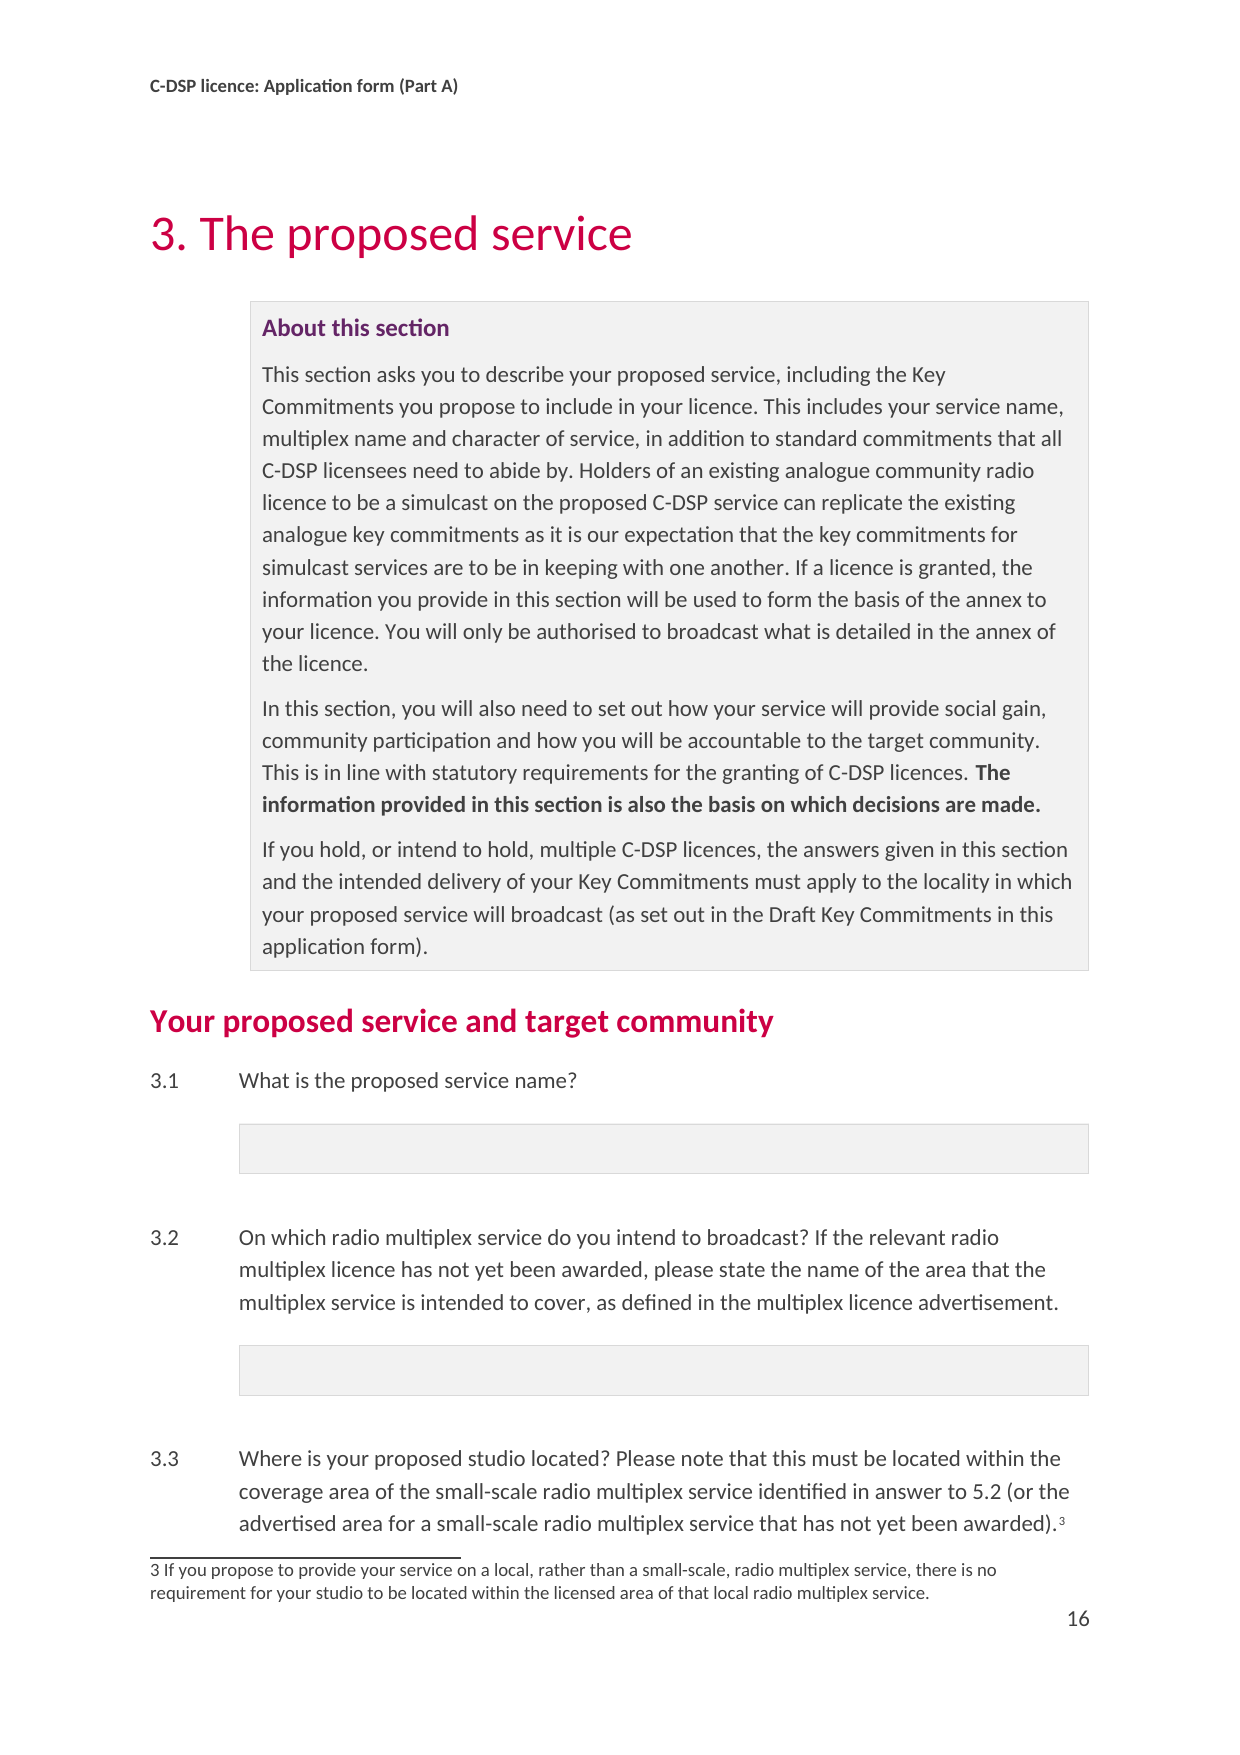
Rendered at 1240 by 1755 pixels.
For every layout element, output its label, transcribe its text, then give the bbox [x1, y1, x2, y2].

list On which radio multiplex service do you intend to broadcast? If the relevant radio multiplex licence has not yet been awarded, please state the name of the area that the multiplex service is intended to cover, as defined in the multiplex licence advertisement. [150, 1223, 1089, 1316]
subtitle About this section [251, 302, 1088, 343]
title The proposed service [150, 202, 1089, 263]
text In this section, you will also need to set out how your service will provide social gain, community participation and how you will be accountable to the target community. This is in line with statutory requirements for the granting of C-DSP licences. The information provided in this section is also the basis on which decisions are made. [251, 683, 1088, 819]
list If you propose to provide your service on a local, rather than a small-scale, radio multiplex service, there is no requirement for your studio to be located within the licensed area of that local radio multiplex service. [150, 1558, 1089, 1604]
subtitle Your proposed service and target community [150, 1001, 1089, 1041]
list Where is your proposed studio located? Please note that this must be located within the coverage area of the small-scale radio multiplex service identified in answer to 5.2 (or the advertised area for a small-scale radio multiplex service that has not yet been awarded). [150, 1444, 1089, 1537]
list What is the proposed service name? [150, 1066, 1089, 1094]
text If you hold, or intend to hold, multiple C-DSP licences, the answers given in this section and the intended delivery of your Key Commitments must apply to the locality in which your proposed service will broadcast (as set out in the Draft Key Commitments in this application form). [251, 824, 1088, 970]
text This section asks you to describe your proposed service, including the Key Commitments you propose to include in your licence. This includes your service name, multiplex name and character of service, in addition to standard commitments that all C-DSP licensees need to abide by. Holders of an existing analogue community radio licence to be a simulcast on the proposed C-DSP service can replicate the existing analogue key commitments as it is our expectation that the key commitments for simulcast services are to be in keeping with one another. If a licence is granted, the information you provide in this section will be used to form the basis of the annex to your licence. You will only be authorised to broadcast what is detailed in the annex of the licence. [251, 348, 1088, 677]
